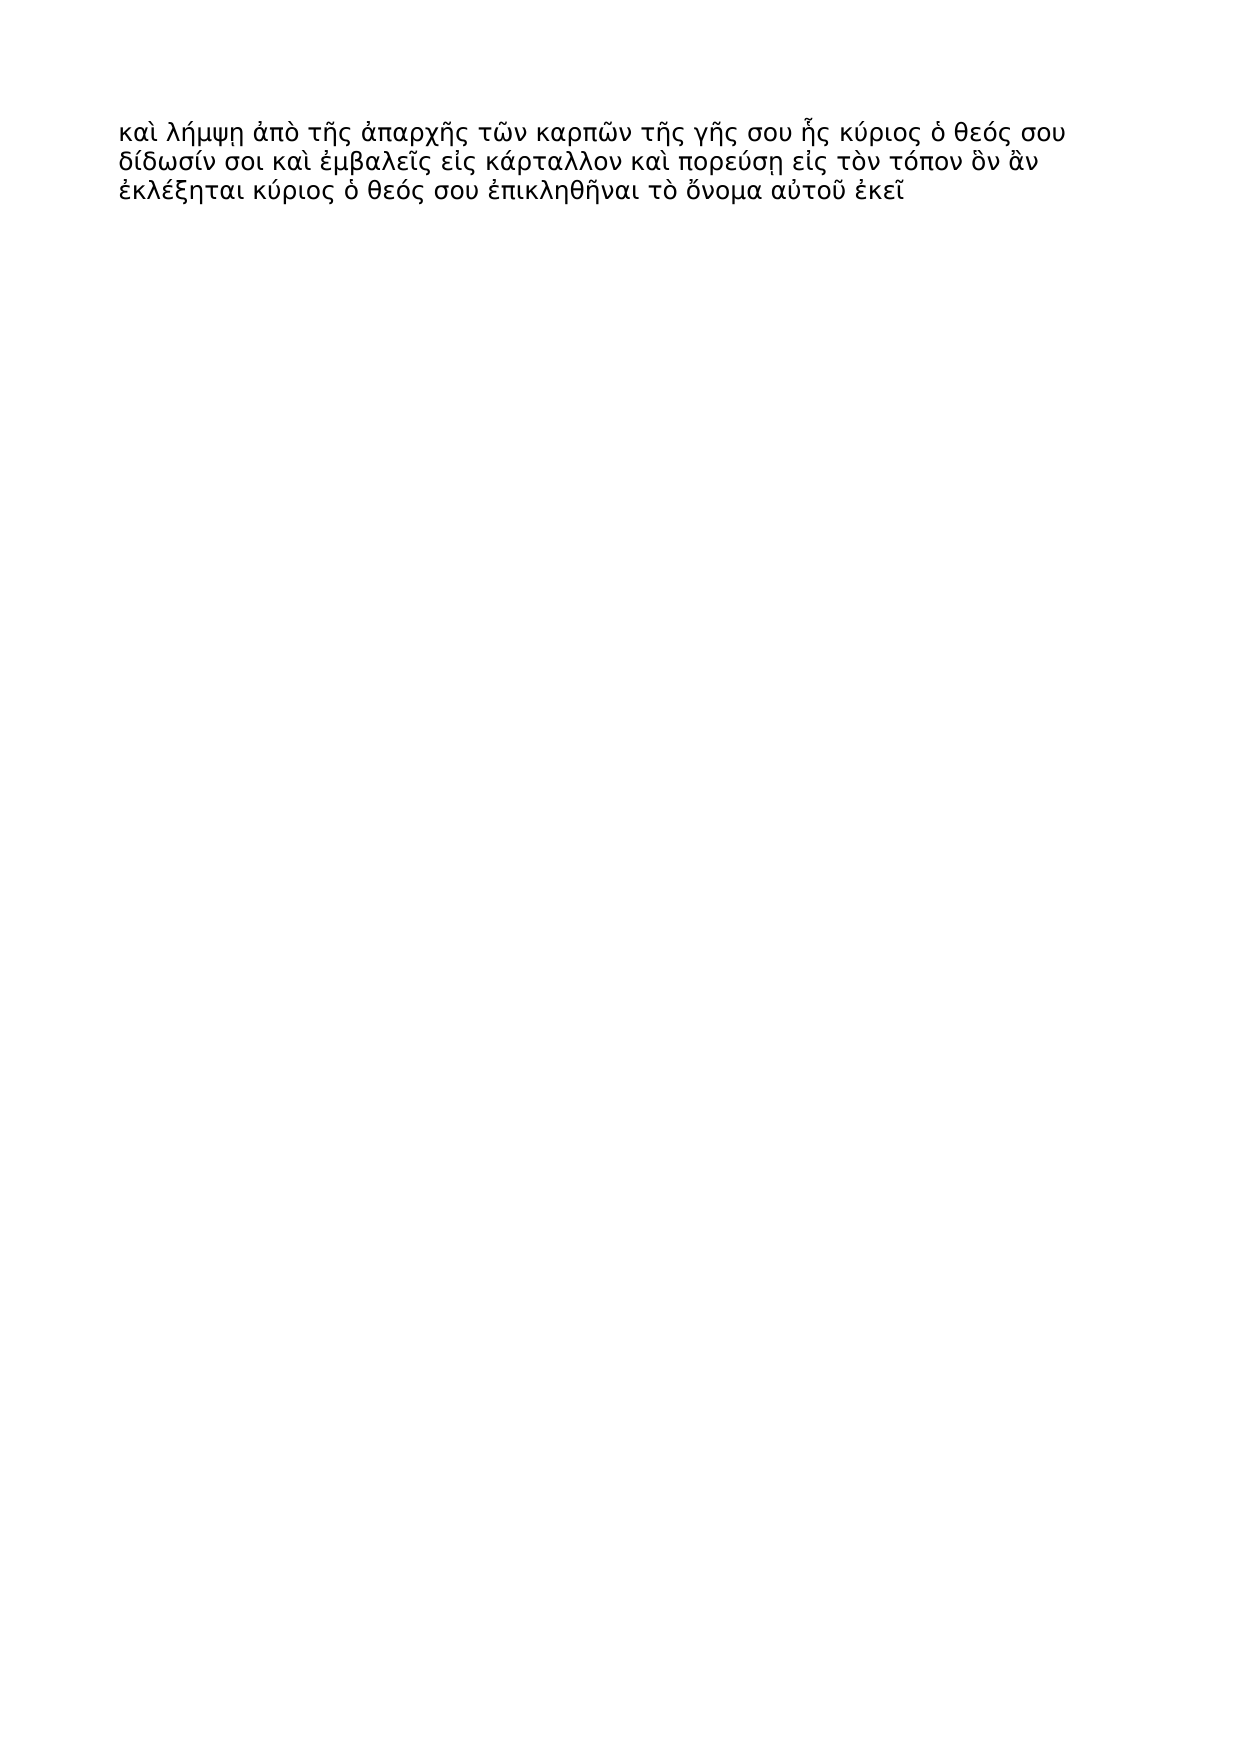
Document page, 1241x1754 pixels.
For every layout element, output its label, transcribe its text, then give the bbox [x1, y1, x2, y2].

text καὶ λήμψῃ ἀπὸ τῆς ἀπαρχῆς τῶν καρπῶν τῆς γῆς σου ἧς κύριος ὁ θεός σου δίδωσίν σοι καὶ ἐμβαλεῖς εἰς κάρταλλον καὶ πορεύσῃ εἰς τὸν τόπον ὃν ἂν ἐκλέξηται κύριος ὁ θεός σου ἐπικληθῆναι τὸ ὄνομα αὐτοῦ ἐκεῖ [118, 118, 1122, 206]
